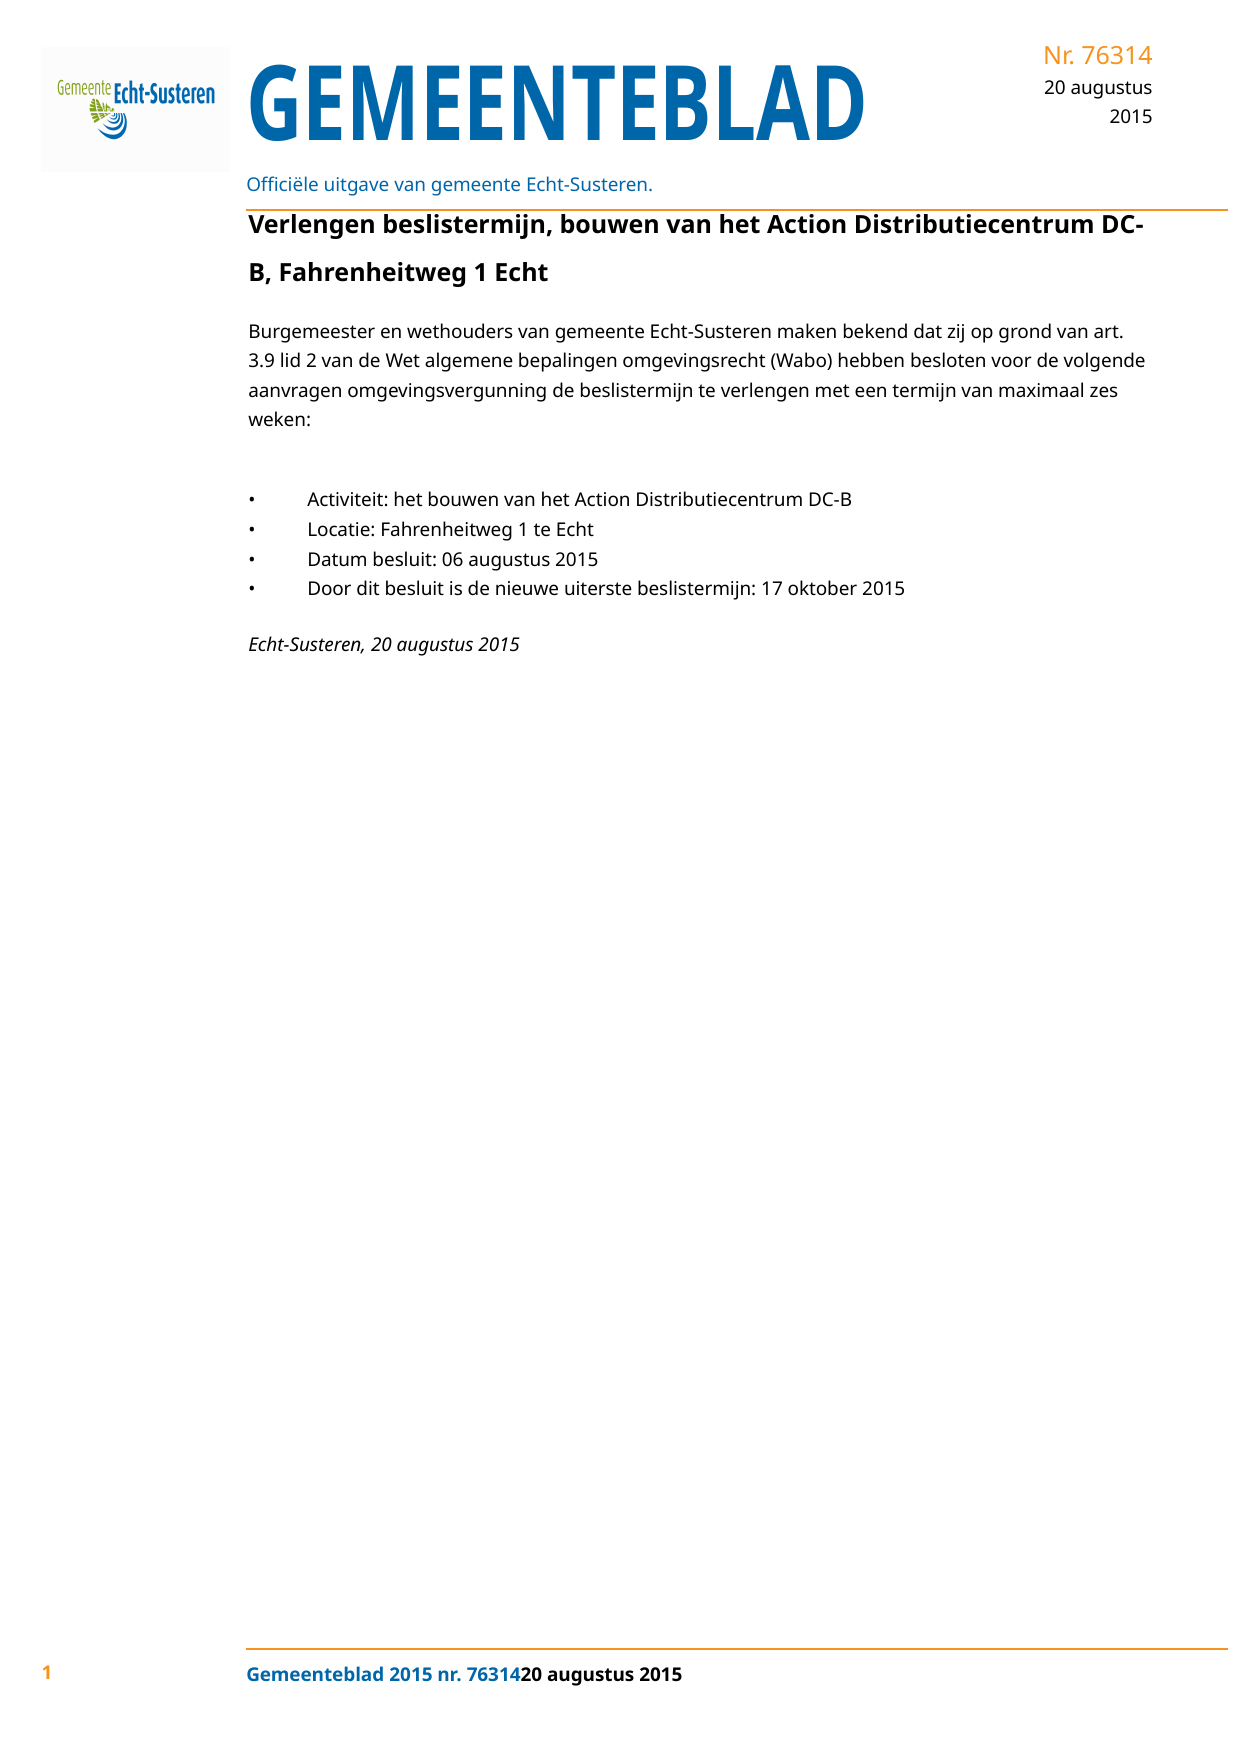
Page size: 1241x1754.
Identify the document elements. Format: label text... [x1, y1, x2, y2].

picture [41, 47, 231, 172]
text Verlengen beslistermijn, bouwen van het Action Distributiecentrum DC-B, Fahrenheitweg 1 Echt [248, 211, 1152, 288]
list Activiteit: het bouwen van het Action Distributiecentrum DC-B [248, 487, 1152, 512]
list Datum besluit: 06 augustus 2015 [248, 546, 1152, 572]
list Locatie: Fahrenheitweg 1 te Echt [248, 516, 1152, 542]
text Burgemeester en wethouders van gemeente Echt-Susteren maken bekend dat zij op grond van art. 3.9 lid 2 van de Wet algemene bepalingen omgevingsrecht (Wabo) hebben besloten voor de volgende aanvragen omgevingsvergunning de beslistermijn te verlengen met een termijn van maximaal zes weken: [248, 318, 1152, 432]
list Door dit besluit is de nieuwe uiterste beslistermijn: 17 oktober 2015 [248, 575, 1152, 601]
text Echt-Susteren, 20 augustus 2015 [248, 631, 1152, 656]
